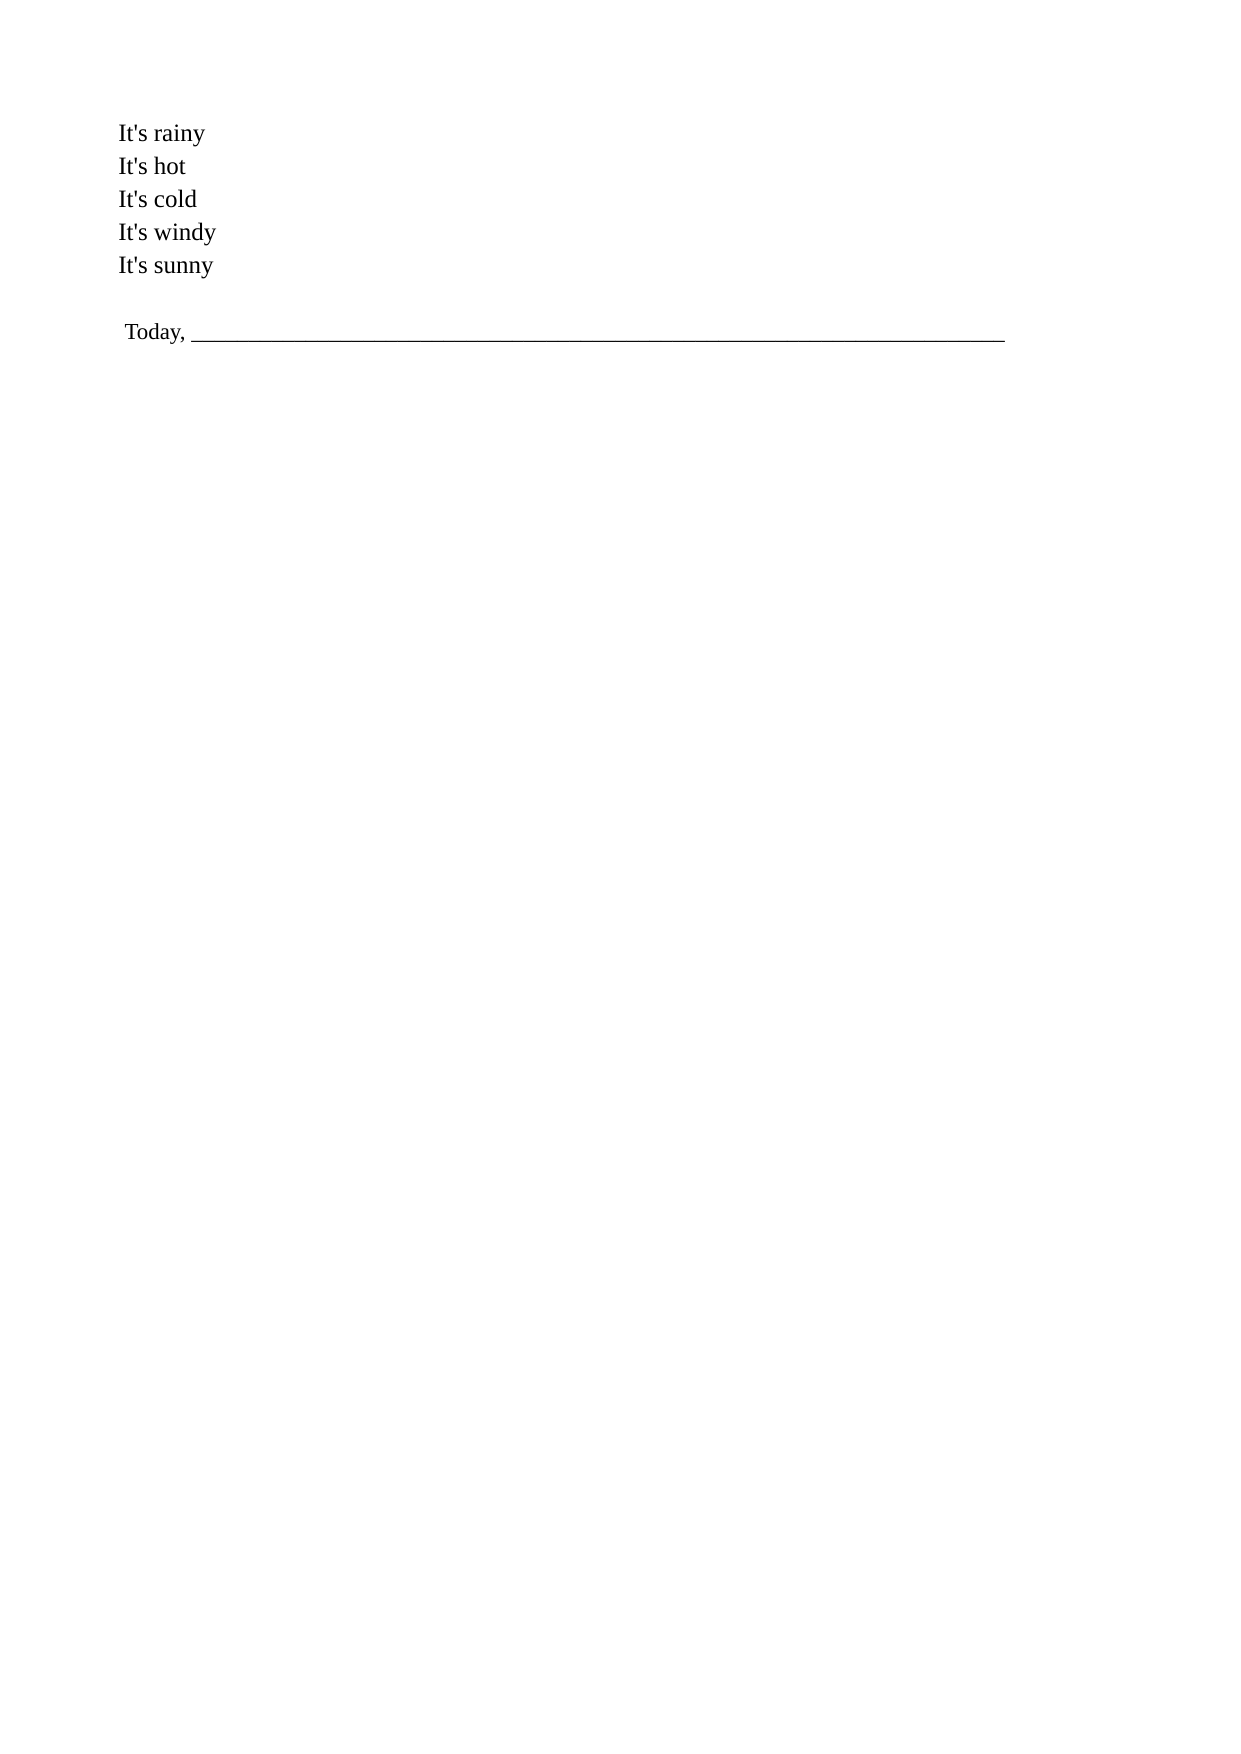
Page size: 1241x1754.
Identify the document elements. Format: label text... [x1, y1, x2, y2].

text Today, _______________________________________________________________________ [118, 316, 1122, 345]
text It's rainy [118, 118, 1122, 147]
text It's sunny [118, 250, 1122, 279]
text It's hot [118, 151, 1122, 180]
text It's windy [118, 217, 1122, 246]
text It's cold [118, 184, 1122, 213]
